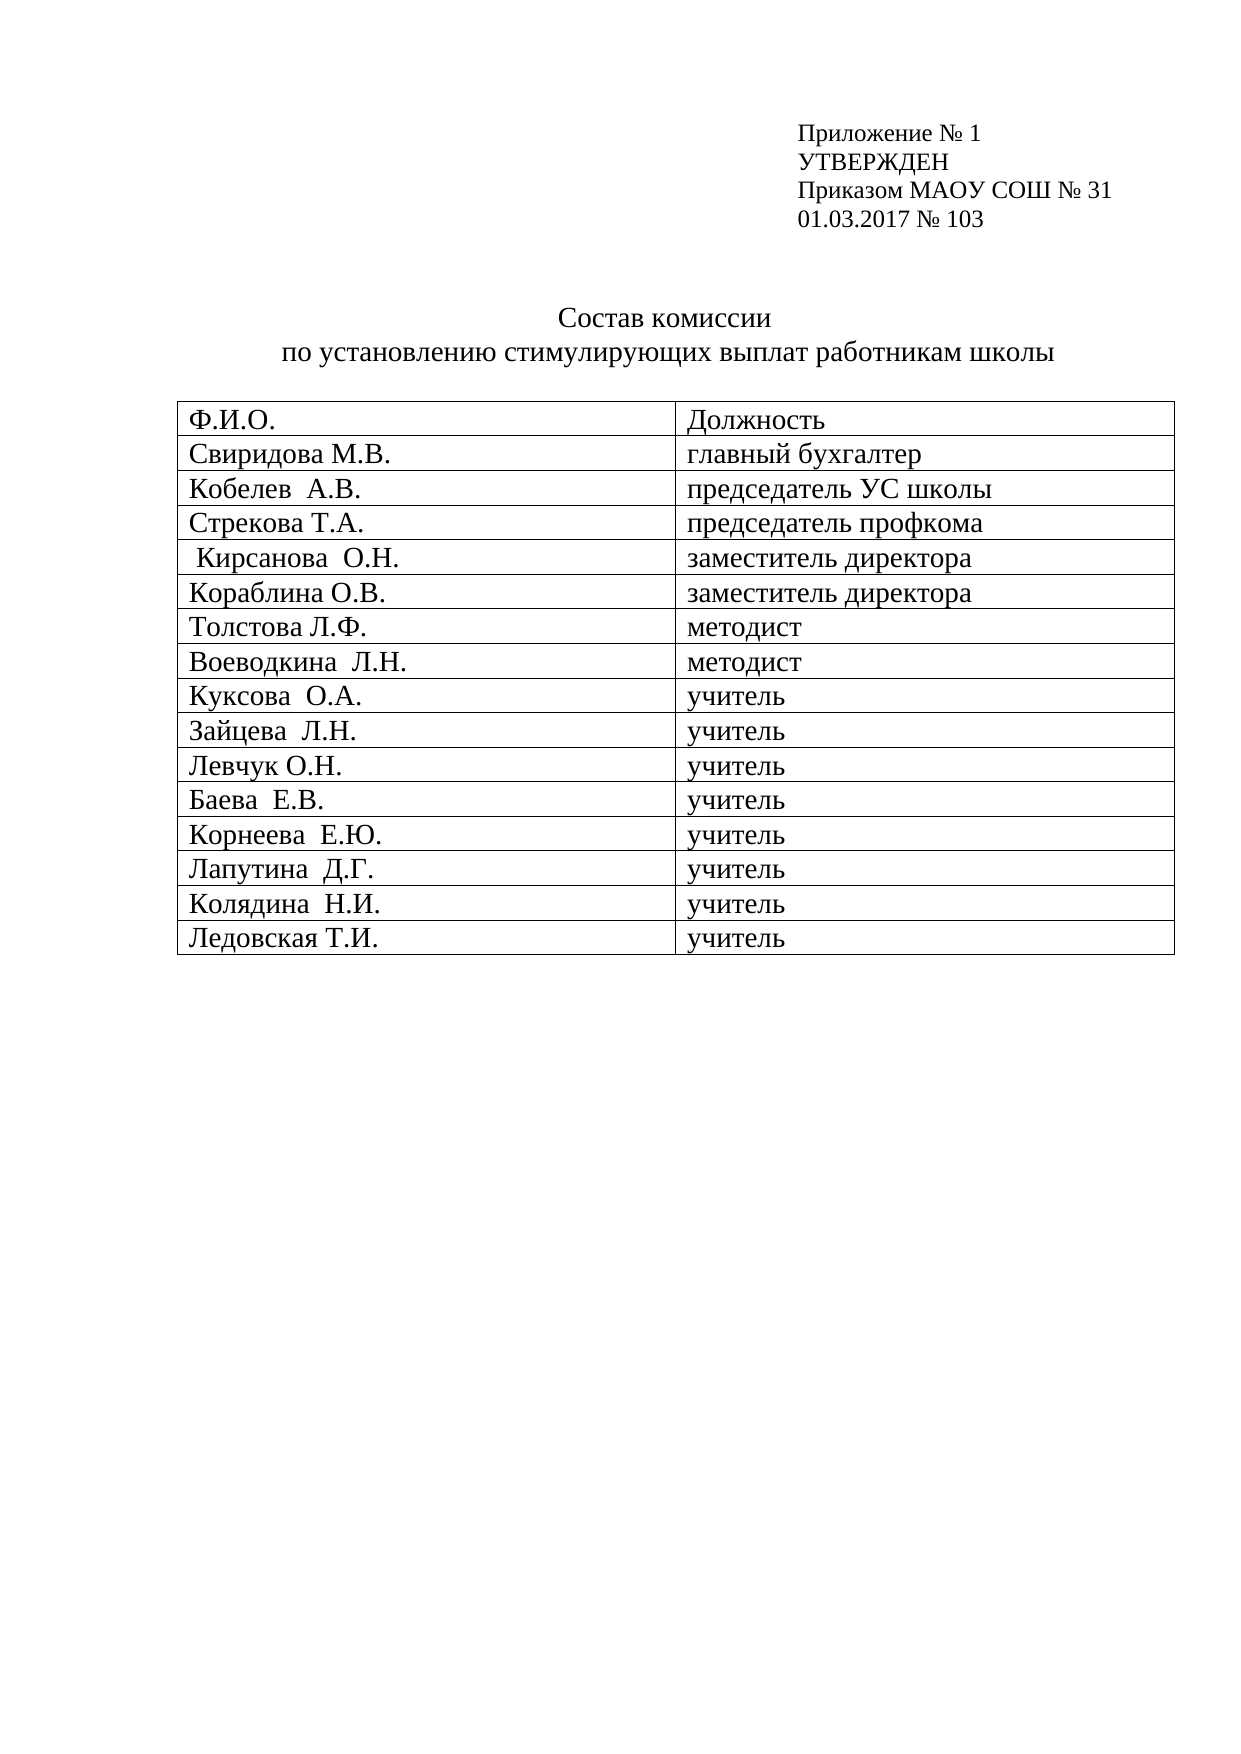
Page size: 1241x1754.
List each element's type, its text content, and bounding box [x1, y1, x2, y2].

table_cell учитель [676, 679, 1174, 712]
table_cell главный бухгалтер [676, 436, 1174, 470]
table_cell учитель [676, 886, 1174, 919]
table_cell Левчук О.Н. [178, 748, 675, 781]
table_cell учитель [676, 713, 1174, 747]
table_cell учитель [676, 851, 1174, 885]
text Приказом МАОУ СОШ № 31 [797, 176, 1152, 204]
table_cell учитель [676, 817, 1174, 850]
table_cell председатель профкома [676, 506, 1174, 539]
text 01.03.2017 № 103 [797, 204, 1152, 233]
table_cell Свиридова М.В. [178, 436, 675, 470]
text УТВЕРЖДЕН [797, 147, 1152, 176]
table_cell Лапутина Д.Г. [178, 851, 675, 885]
table_cell Куксова О.А. [178, 679, 675, 712]
table_cell Толстова Л.Ф. [178, 609, 675, 643]
text Приложение № 1 [797, 118, 1152, 147]
table_cell учитель [676, 782, 1174, 816]
table_cell Кобелев А.В. [178, 471, 675, 504]
table_cell Ледовская Т.И. [178, 921, 675, 954]
table_cell методист [676, 644, 1174, 677]
table_cell заместитель директора [676, 575, 1174, 608]
table_cell Баева Е.В. [178, 782, 675, 816]
table_cell председатель УС школы [676, 471, 1174, 504]
table_cell Зайцева Л.Н. [178, 713, 675, 747]
table_header Ф.И.О. [178, 402, 675, 435]
table_cell Кирсанова О.Н. [178, 540, 675, 574]
table_cell Кораблина О.В. [178, 575, 675, 608]
table_cell заместитель директора [676, 540, 1174, 574]
table_cell учитель [676, 921, 1174, 954]
table_cell Корнеева Е.Ю. [178, 817, 675, 850]
table_cell Воеводкина Л.Н. [178, 644, 675, 677]
table_cell Колядина Н.И. [178, 886, 675, 919]
table_cell Стрекова Т.А. [178, 506, 675, 539]
text по установлению стимулирующих выплат работникам школы [177, 334, 1152, 367]
table_cell учитель [676, 748, 1174, 781]
text Состав комиссии [177, 300, 1152, 334]
table_cell методист [676, 609, 1174, 643]
table_header Должность [676, 402, 1174, 435]
